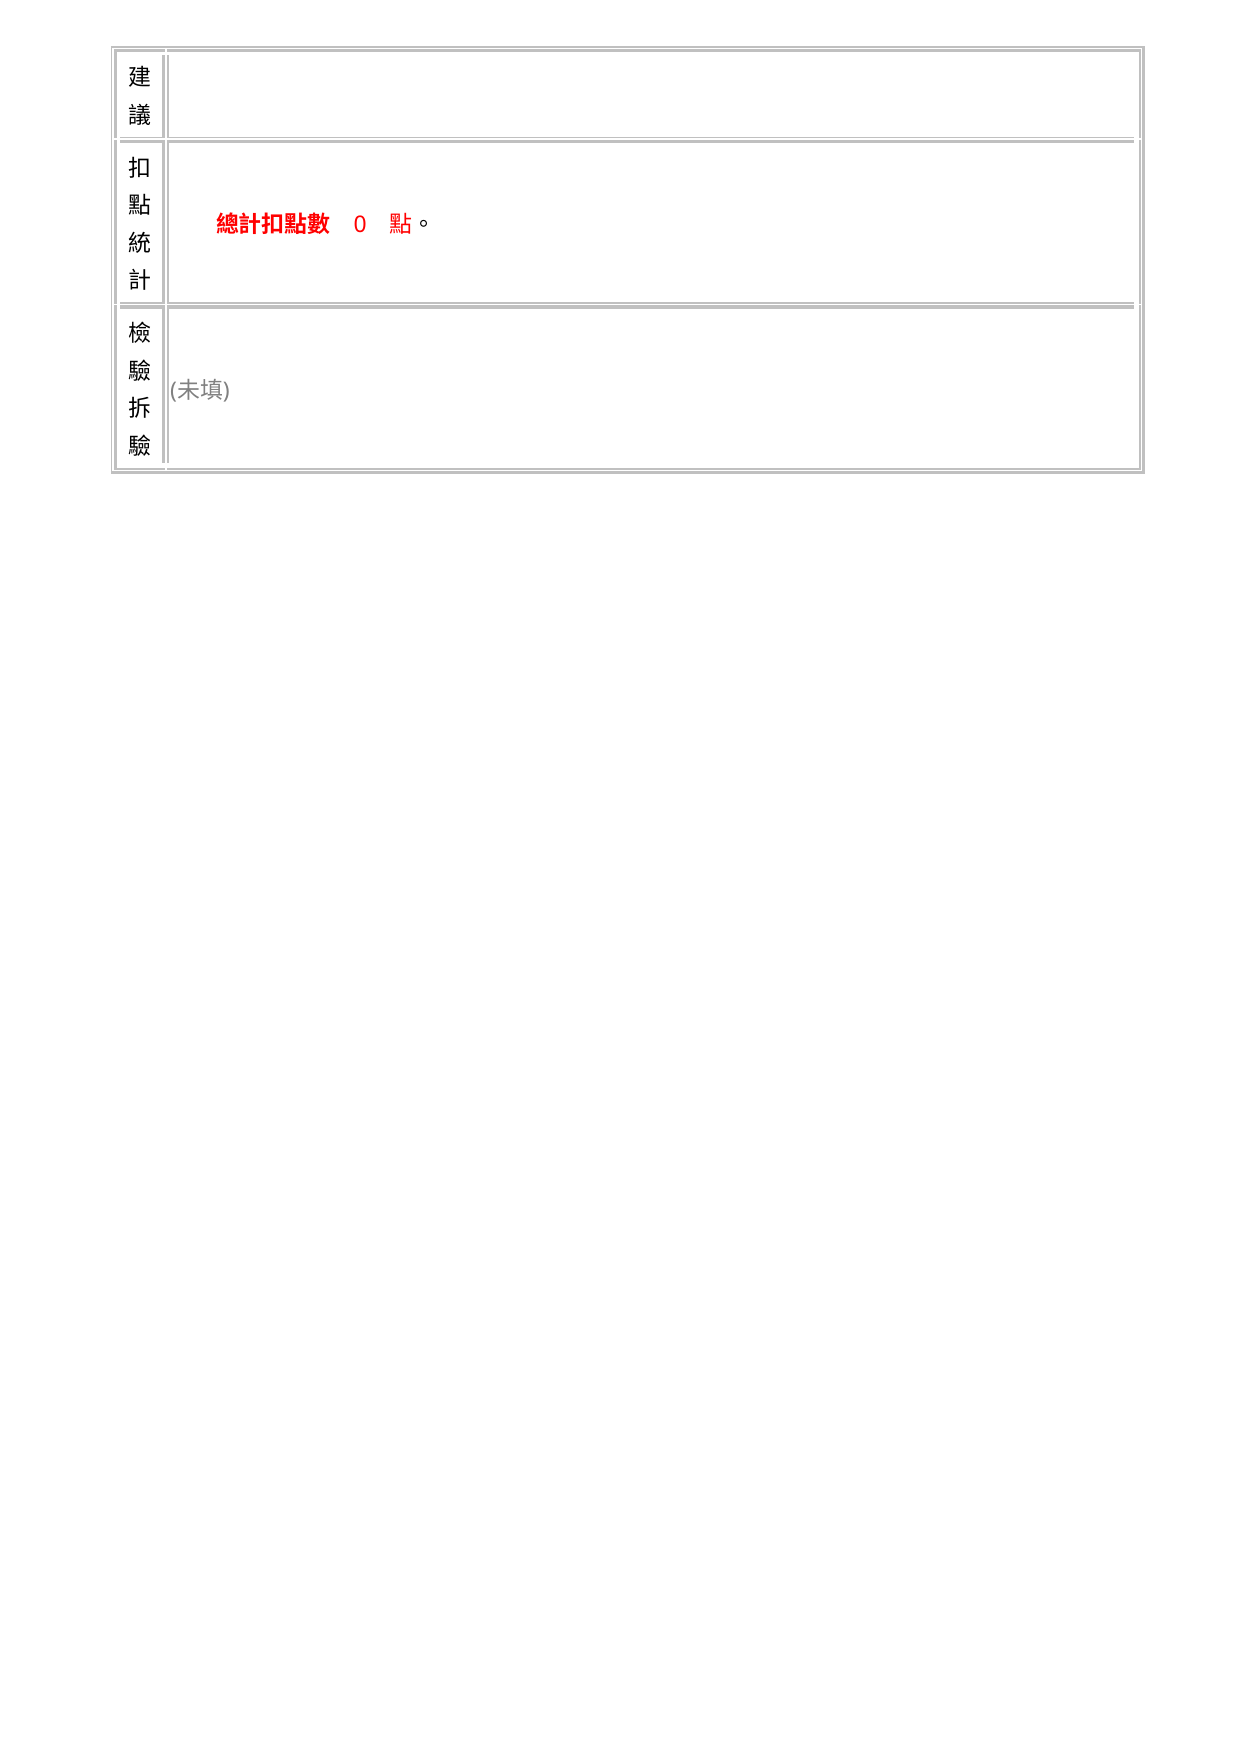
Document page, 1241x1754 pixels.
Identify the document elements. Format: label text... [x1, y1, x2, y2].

table_cell [165, 48, 1142, 137]
table_cell 建 議 [117, 52, 165, 137]
table_cell 檢 驗 拆 驗 [114, 302, 165, 468]
table_cell 扣 點 統 計 [114, 137, 165, 302]
table_cell 總計扣點數 0 點。 [165, 137, 1142, 302]
table_cell (未填) [165, 302, 1142, 468]
